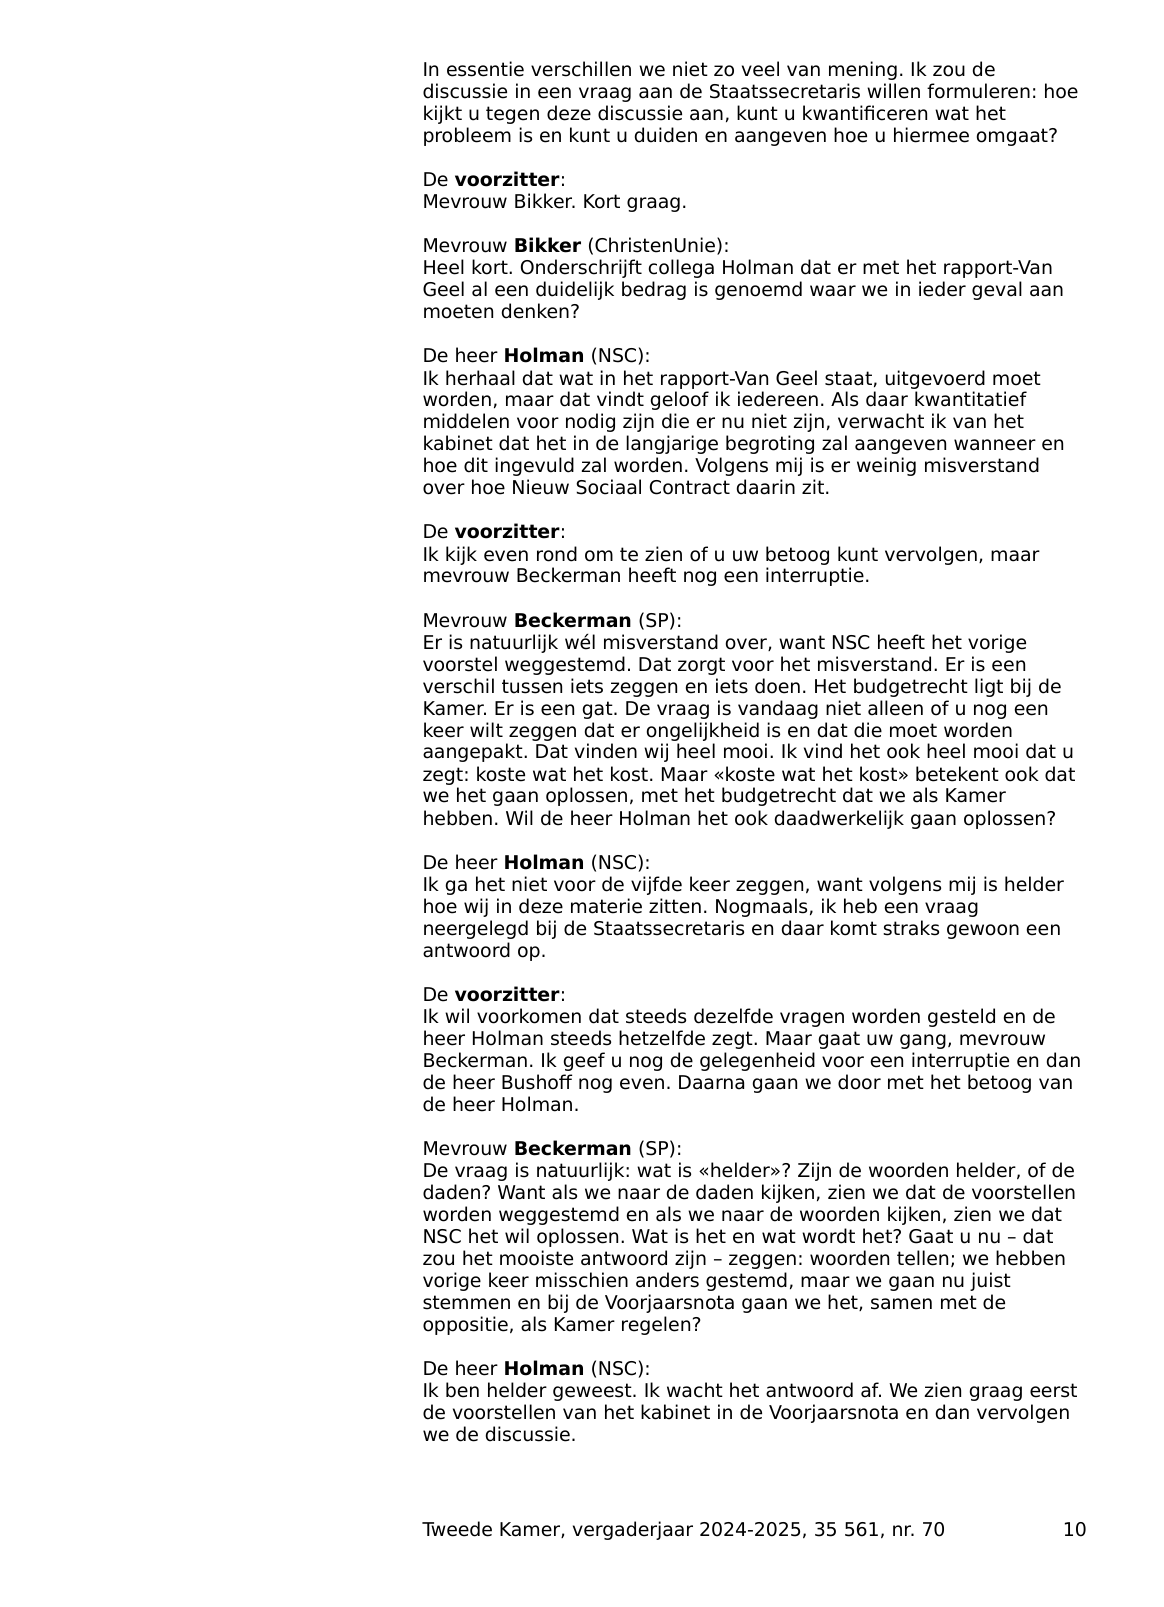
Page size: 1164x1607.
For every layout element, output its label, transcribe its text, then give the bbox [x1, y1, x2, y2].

text De voorzitter: [422, 521, 1087, 543]
text Ik wil voorkomen dat steeds dezelfde vragen worden gesteld en de heer Holman steeds hetzelfde zegt. Maar gaat uw gang, mevrouw Beckerman. Ik geef u nog de gelegenheid voor een interruptie en dan de heer Bushoff nog even. Daarna gaan we door met het betoog van de heer Holman. [422, 1006, 1087, 1116]
text Mevrouw Beckerman (SP): [422, 609, 1087, 632]
text Er is natuurlijk wél misverstand over, want NSC heeft het vorige voorstel weggestemd. Dat zorgt voor het misverstand. Er is een verschil tussen iets zeggen en iets doen. Het budgetrecht ligt bij de Kamer. Er is een gat. De vraag is vandaag niet alleen of u nog een keer wilt zeggen dat er ongelijkheid is en dat die moet worden aangepakt. Dat vinden wij heel mooi. Ik vind het ook heel mooi dat u zegt: koste wat het kost. Maar «koste wat het kost» betekent ook dat we het gaan oplossen, met het budgetrecht dat we als Kamer hebben. Wil de heer Holman het ook daadwerkelijk gaan oplossen? [422, 632, 1087, 829]
text De voorzitter: [422, 169, 1087, 191]
text De vraag is natuurlijk: wat is «helder»? Zijn de woorden helder, of de daden? Want als we naar de daden kijken, zien we dat de voorstellen worden weggestemd en als we naar de woorden kijken, zien we dat NSC het wil oplossen. Wat is het en wat wordt het? Gaat u nu – dat zou het mooiste antwoord zijn – zeggen: woorden tellen; we hebben vorige keer misschien anders gestemd, maar we gaan nu juist stemmen en bij de Voorjaarsnota gaan we het, samen met de oppositie, als Kamer regelen? [422, 1160, 1087, 1336]
text Heel kort. Onderschrijft collega Holman dat er met het rapport-Van Geel al een duidelijk bedrag is genoemd waar we in ieder geval aan moeten denken? [422, 257, 1087, 323]
text Mevrouw Beckerman (SP): [422, 1138, 1087, 1160]
text Ik ga het niet voor de vijfde keer zeggen, want volgens mij is helder hoe wij in deze materie zitten. Nogmaals, ik heb een vraag neergelegd bij de Staatssecretaris en daar komt straks gewoon een antwoord op. [422, 873, 1087, 961]
text Mevrouw Bikker. Kort graag. [422, 191, 1087, 213]
text Ik kijk even rond om te zien of u uw betoog kunt vervolgen, maar mevrouw Beckerman heeft nog een interruptie. [422, 543, 1087, 587]
text Mevrouw Bikker (ChristenUnie): [422, 235, 1087, 257]
text In essentie verschillen we niet zo veel van mening. Ik zou de discussie in een vraag aan de Staatssecretaris willen formuleren: hoe kijkt u tegen deze discussie aan, kunt u kwantificeren wat het probleem is en kunt u duiden en aangeven hoe u hiermee omgaat? [422, 59, 1087, 147]
text De heer Holman (NSC): [422, 345, 1087, 367]
text De voorzitter: [422, 984, 1087, 1006]
text Ik ben helder geweest. Ik wacht het antwoord af. We zien graag eerst de voorstellen van het kabinet in de Voorjaarsnota en dan vervolgen we de discussie. [422, 1380, 1087, 1446]
text De heer Holman (NSC): [422, 1358, 1087, 1380]
text Ik herhaal dat wat in het rapport-Van Geel staat, uitgevoerd moet worden, maar dat vindt geloof ik iedereen. Als daar kwantitatief middelen voor nodig zijn die er nu niet zijn, verwacht ik van het kabinet dat het in de langjarige begroting zal aangeven wanneer en hoe dit ingevuld zal worden. Volgens mij is er weinig misverstand over hoe Nieuw Sociaal Contract daarin zit. [422, 367, 1087, 499]
text De heer Holman (NSC): [422, 852, 1087, 873]
